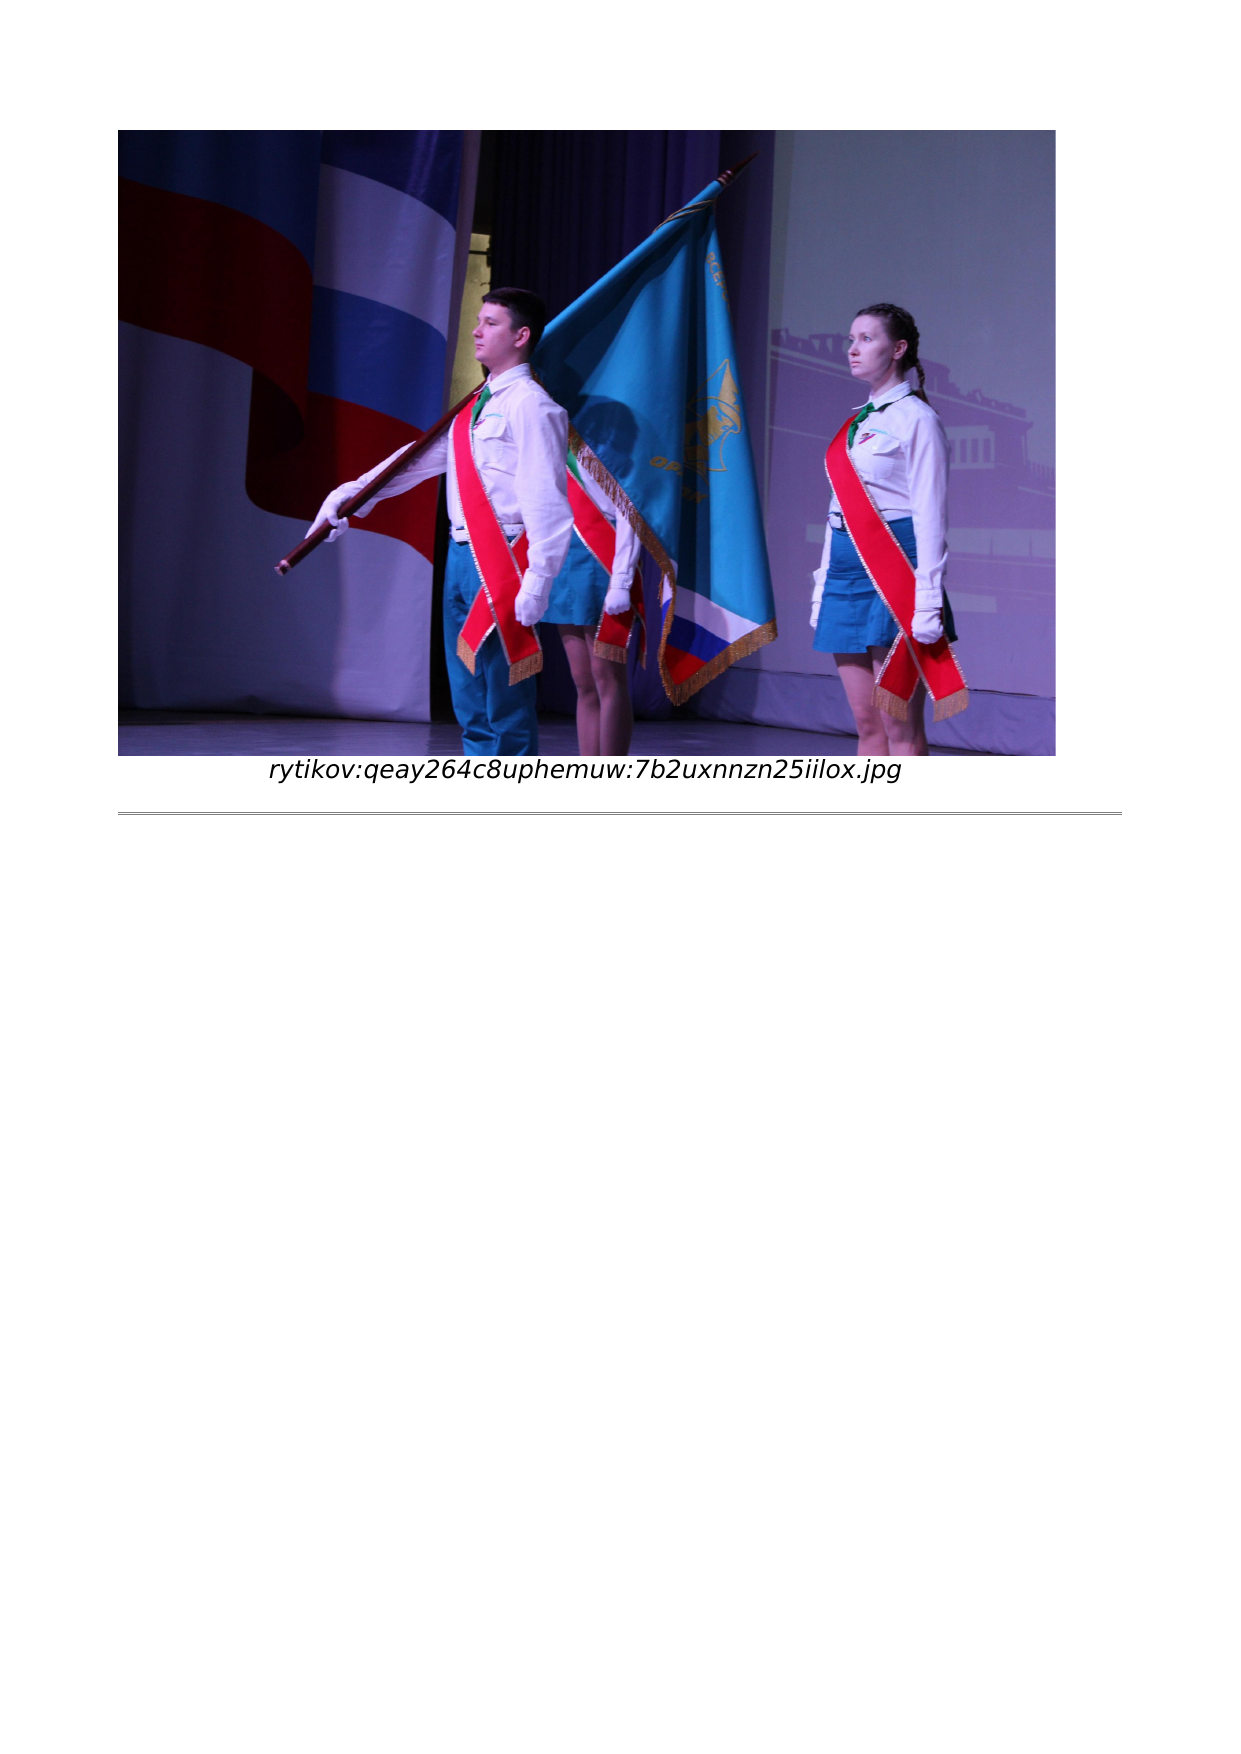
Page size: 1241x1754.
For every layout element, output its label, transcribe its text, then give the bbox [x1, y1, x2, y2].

text rytikov:qeay264c8uphemuw:7b2uxnnzn25iilox.jpg [118, 756, 1056, 785]
picture [118, 130, 1056, 756]
